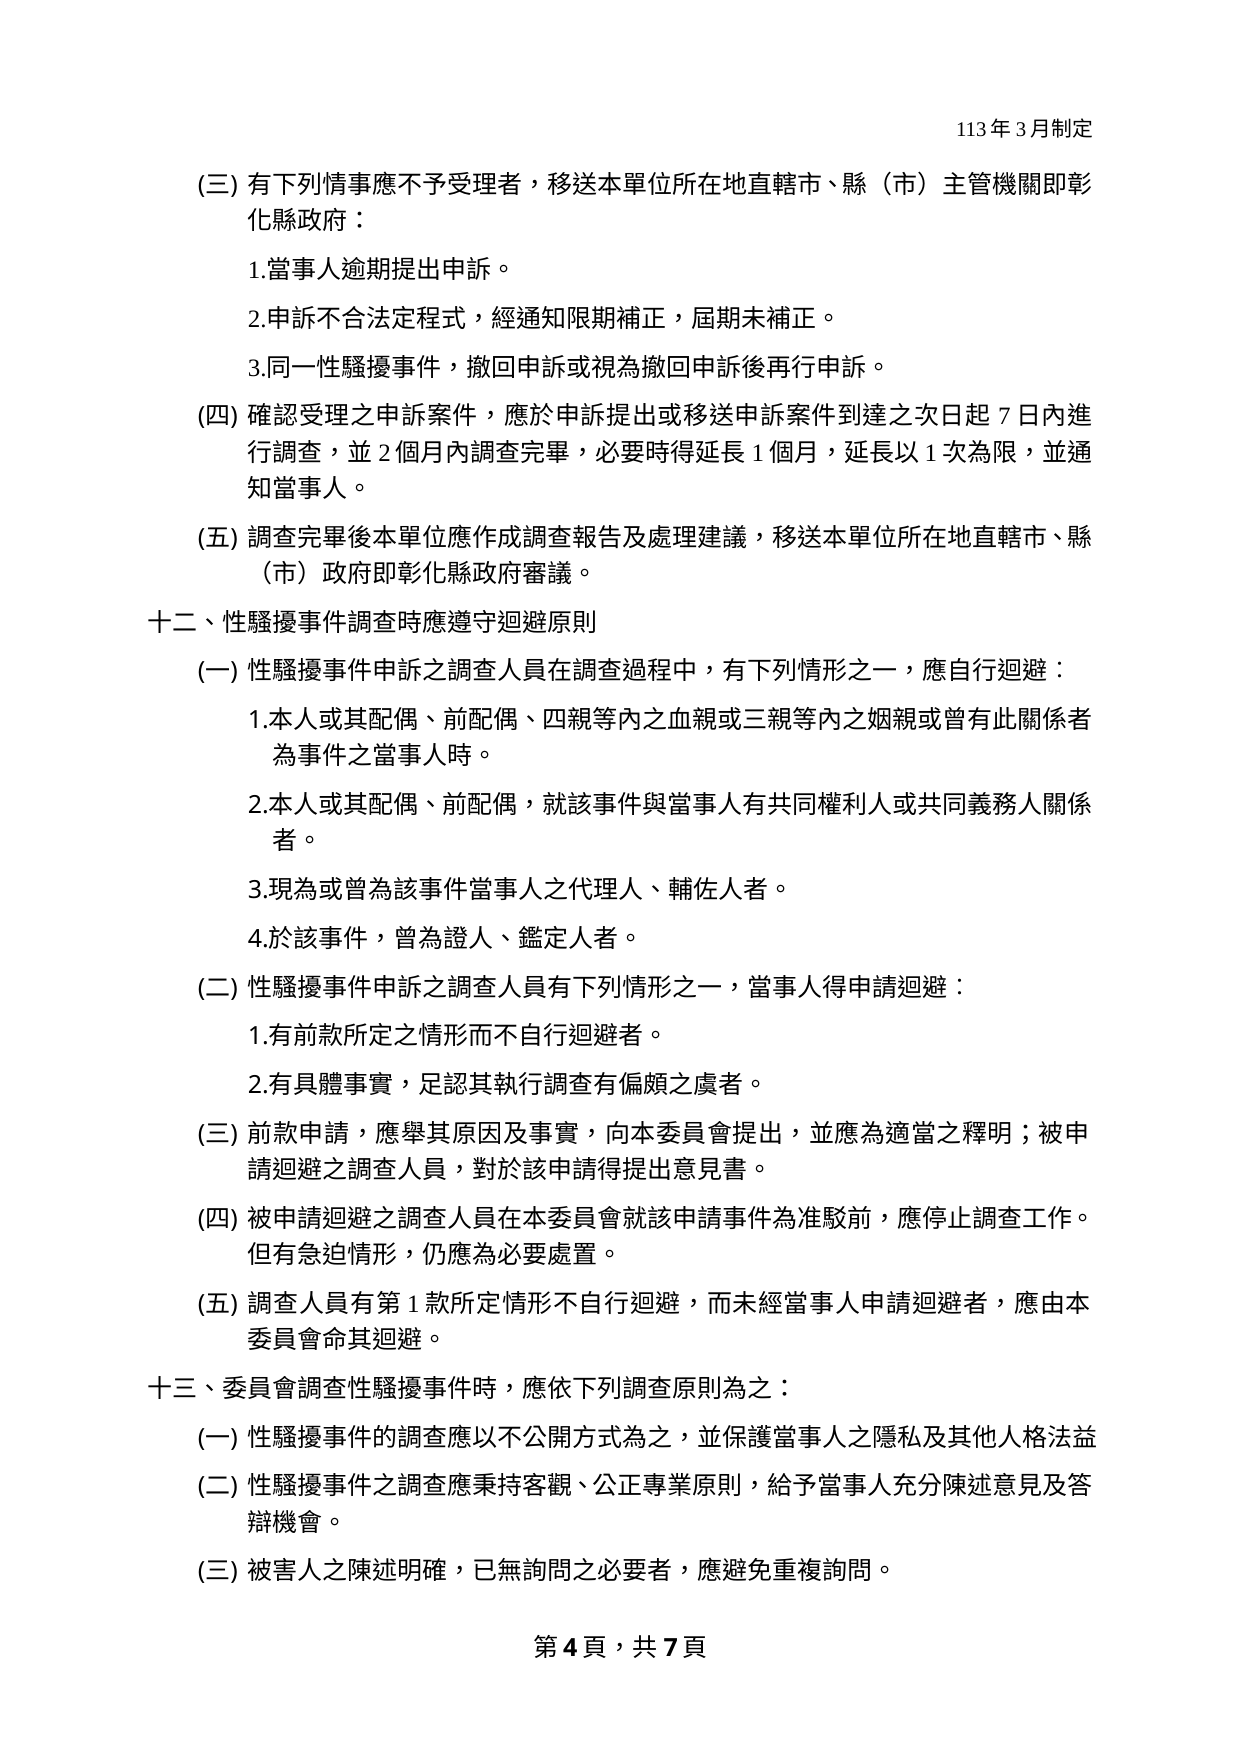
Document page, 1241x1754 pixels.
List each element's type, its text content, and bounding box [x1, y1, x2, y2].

text 3.現為或曾為該事件當事人之代理人、輔佐人者。 [248, 869, 1092, 906]
text 1.有前款所定之情形而不自行迴避者。 [248, 1016, 1092, 1052]
list 確認受理之申訴案件，應於申訴提出或移送申訴案件到達之次日起7日內進行調查，並2個月內調查完畢，必要時得延長1個月，延長以1次為限，並通知當事人。 [198, 396, 1092, 504]
text 1.當事人逾期提出申訴。 [248, 249, 1092, 286]
text 十二、性騷擾事件調查時應遵守迴避原則 [148, 602, 1092, 638]
list 調查人員有第1款所定情形不自行迴避，而未經當事人申請迴避者，應由本委員會命其迴避。 [198, 1283, 1092, 1356]
list 性騷擾事件之調查應秉持客觀、公正專業原則，給予當事人充分陳述意見及答辯機會。 [198, 1466, 1092, 1538]
text 十三、委員會調查性騷擾事件時，應依下列調查原則為之： [148, 1368, 1092, 1404]
list 被申請迴避之調查人員在本委員會就該申請事件為准駁前，應停止調查工作。但有急迫情形，仍應為必要處置。 [198, 1198, 1092, 1271]
text 3.同一性騷擾事件，撤回申訴或視為撤回申訴後再行申訴。 [248, 347, 1092, 383]
list 性騷擾事件申訴之調查人員在調查過程中，有下列情形之一，應自行迴避︰ [198, 651, 1092, 687]
list 被害人之陳述明確，已無詢問之必要者，應避免重複詢問。 [198, 1551, 1092, 1587]
list 前款申請，應舉其原因及事實，向本委員會提出，並應為適當之釋明；被申請迴避之調查人員，對於該申請得提出意見書。 [198, 1113, 1092, 1186]
list 性騷擾事件申訴之調查人員有下列情形之一，當事人得申請迴避︰ [198, 967, 1092, 1003]
list 調查完畢後本單位應作成調查報告及處理建議，移送本單位所在地直轄市、縣（市）政府即彰化縣政府審議。 [198, 517, 1092, 589]
text 2.申訴不合法定程式，經通知限期補正，屆期未補正。 [248, 298, 1092, 334]
list 有下列情事應不予受理者，移送本單位所在地直轄市、縣（市）主管機關即彰化縣政府： [198, 164, 1092, 237]
text 4.於該事件，曾為證人、鑑定人者。 [248, 918, 1092, 954]
text 2.本人或其配偶、前配偶，就該事件與當事人有共同權利人或共同義務人關係者。 [248, 784, 1092, 857]
list 性騷擾事件的調查應以不公開方式為之，並保護當事人之隱私及其他人格法益。 [198, 1417, 1092, 1453]
text 2.有具體事實，足認其執行調查有偏頗之虞者。 [248, 1064, 1092, 1101]
text 1.本人或其配偶、前配偶、四親等內之血親或三親等內之姻親或曾有此關係者為事件之當事人時。 [248, 699, 1092, 772]
